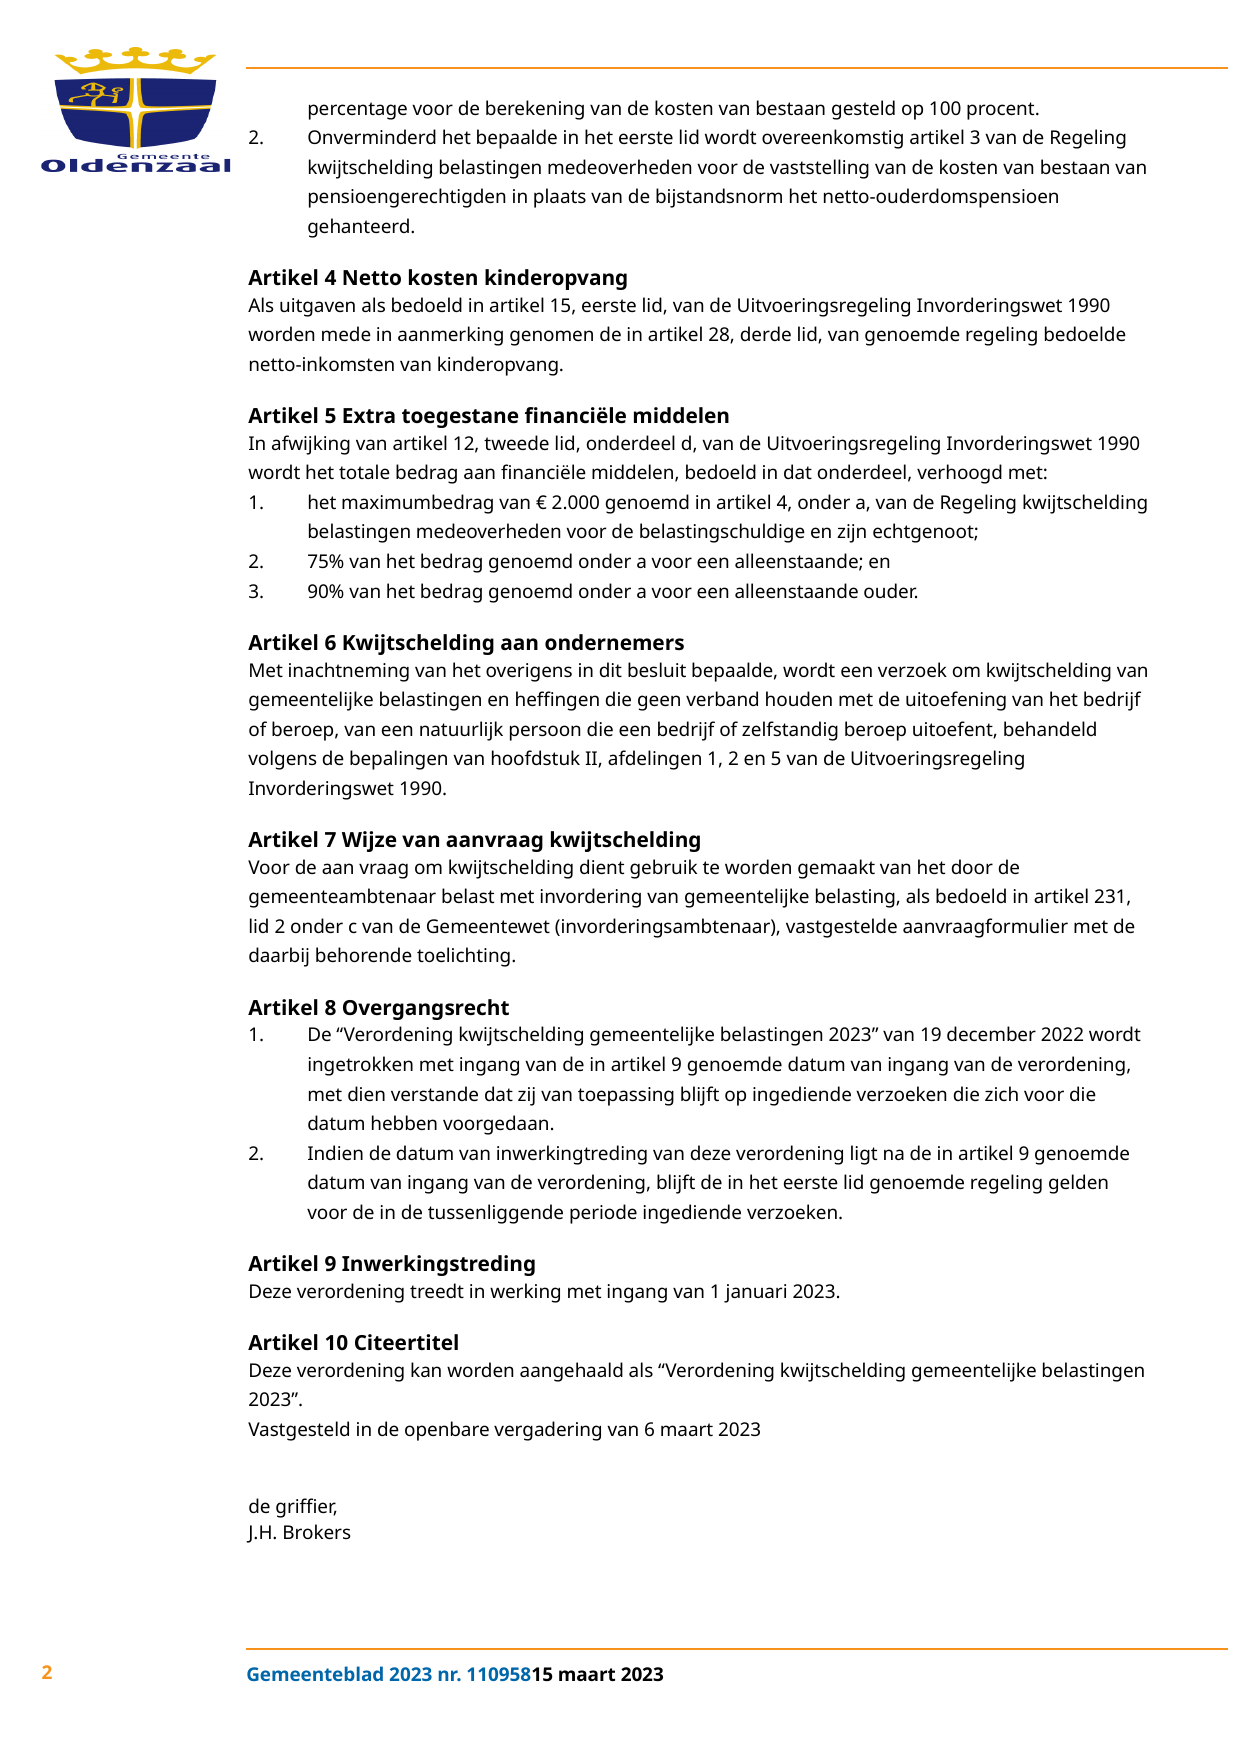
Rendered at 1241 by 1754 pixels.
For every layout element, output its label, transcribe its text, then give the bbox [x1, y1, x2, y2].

text Artikel 6 Kwijtschelding aan ondernemers [248, 628, 1152, 657]
text Als uitgaven als bedoeld in artikel 15, eerste lid, van de Uitvoeringsregeling Invorderingswet 1990 worden mede in aanmerking genomen de in artikel 28, derde lid, van genoemde regeling bedoelde netto-inkomsten van kinderopvang. [248, 292, 1152, 377]
picture [41, 47, 231, 172]
text Artikel 7 Wijze van aanvraag kwijtschelding [248, 826, 1152, 854]
text Artikel 4 Netto kosten kinderopvang [248, 263, 1152, 292]
list percentage voor de berekening van de kosten van bestaan gesteld op 100 procent. [248, 95, 1152, 121]
text Artikel 9 Inwerkingstreding [248, 1249, 1152, 1278]
list 75% van het bedrag genoemd onder a voor een alleenstaande; en [248, 548, 1152, 574]
list het maximumbedrag van € 2.000 genoemd in artikel 4, onder a, van de Regeling kwijtschelding belastingen medeoverheden voor de belastingschuldige en zijn echtgenoot; [248, 489, 1152, 544]
list De “Verordening kwijtschelding gemeentelijke belastingen 2023” van 19 december 2022 wordt ingetrokken met ingang van de in artikel 9 genoemde datum van ingang van de verordening, met dien verstande dat zij van toepassing blijft op ingediende verzoeken die zich voor die datum hebben voorgedaan. [248, 1022, 1152, 1136]
text Met inachtneming van het overigens in dit besluit bepaalde, wordt een verzoek om kwijtschelding van gemeentelijke belastingen en heffingen die geen verband houden met de uitoefening van het bedrijf of beroep, van een natuurlijk persoon die een bedrijf of zelfstandig beroep uitoefent, behandeld volgens de bepalingen van hoofdstuk II, afdelingen 1, 2 en 5 van de Uitvoeringsregeling Invorderingswet 1990. [248, 657, 1152, 801]
text J.H. Brokers [248, 1519, 1152, 1544]
text Artikel 10 Citeertitel [248, 1328, 1152, 1357]
text Voor de aan vraag om kwijtschelding dient gebruik te worden gemaakt van het door de gemeenteambtenaar belast met invordering van gemeentelijke belasting, als bedoeld in artikel 231, lid 2 onder c van de Gemeentewet (invorderingsambtenaar), vastgestelde aanvraagformulier met de daarbij behorende toelichting. [248, 854, 1152, 968]
text Artikel 8 Overgangsrecht [248, 993, 1152, 1022]
text Deze verordening treedt in werking met ingang van 1 januari 2023. [248, 1278, 1152, 1304]
text de griffier, [248, 1493, 1152, 1519]
text Deze verordening kan worden aangehaald als “Verordening kwijtschelding gemeentelijke belastingen 2023”. [248, 1357, 1152, 1412]
list Indien de datum van inwerkingtreding van deze verordening ligt na de in artikel 9 genoemde datum van ingang van de verordening, blijft de in het eerste lid genoemde regeling gelden voor de in de tussenliggende periode ingediende verzoeken. [248, 1140, 1152, 1225]
list 90% van het bedrag genoemd onder a voor een alleenstaande ouder. [248, 578, 1152, 604]
text In afwijking van artikel 12, tweede lid, onderdeel d, van de Uitvoeringsregeling Invorderingswet 1990 wordt het totale bedrag aan financiële middelen, bedoeld in dat onderdeel, verhoogd met: [248, 430, 1152, 485]
list Onverminderd het bepaalde in het eerste lid wordt overeenkomstig artikel 3 van de Regeling kwijtschelding belastingen medeoverheden voor de vaststelling van de kosten van bestaan van pensioengerechtigden in plaats van de bijstandsnorm het netto-ouderdomspensioen gehanteerd. [248, 124, 1152, 239]
text Artikel 5 Extra toegestane financiële middelen [248, 402, 1152, 430]
text Vastgesteld in de openbare vergadering van 6 maart 2023 [248, 1416, 1152, 1442]
